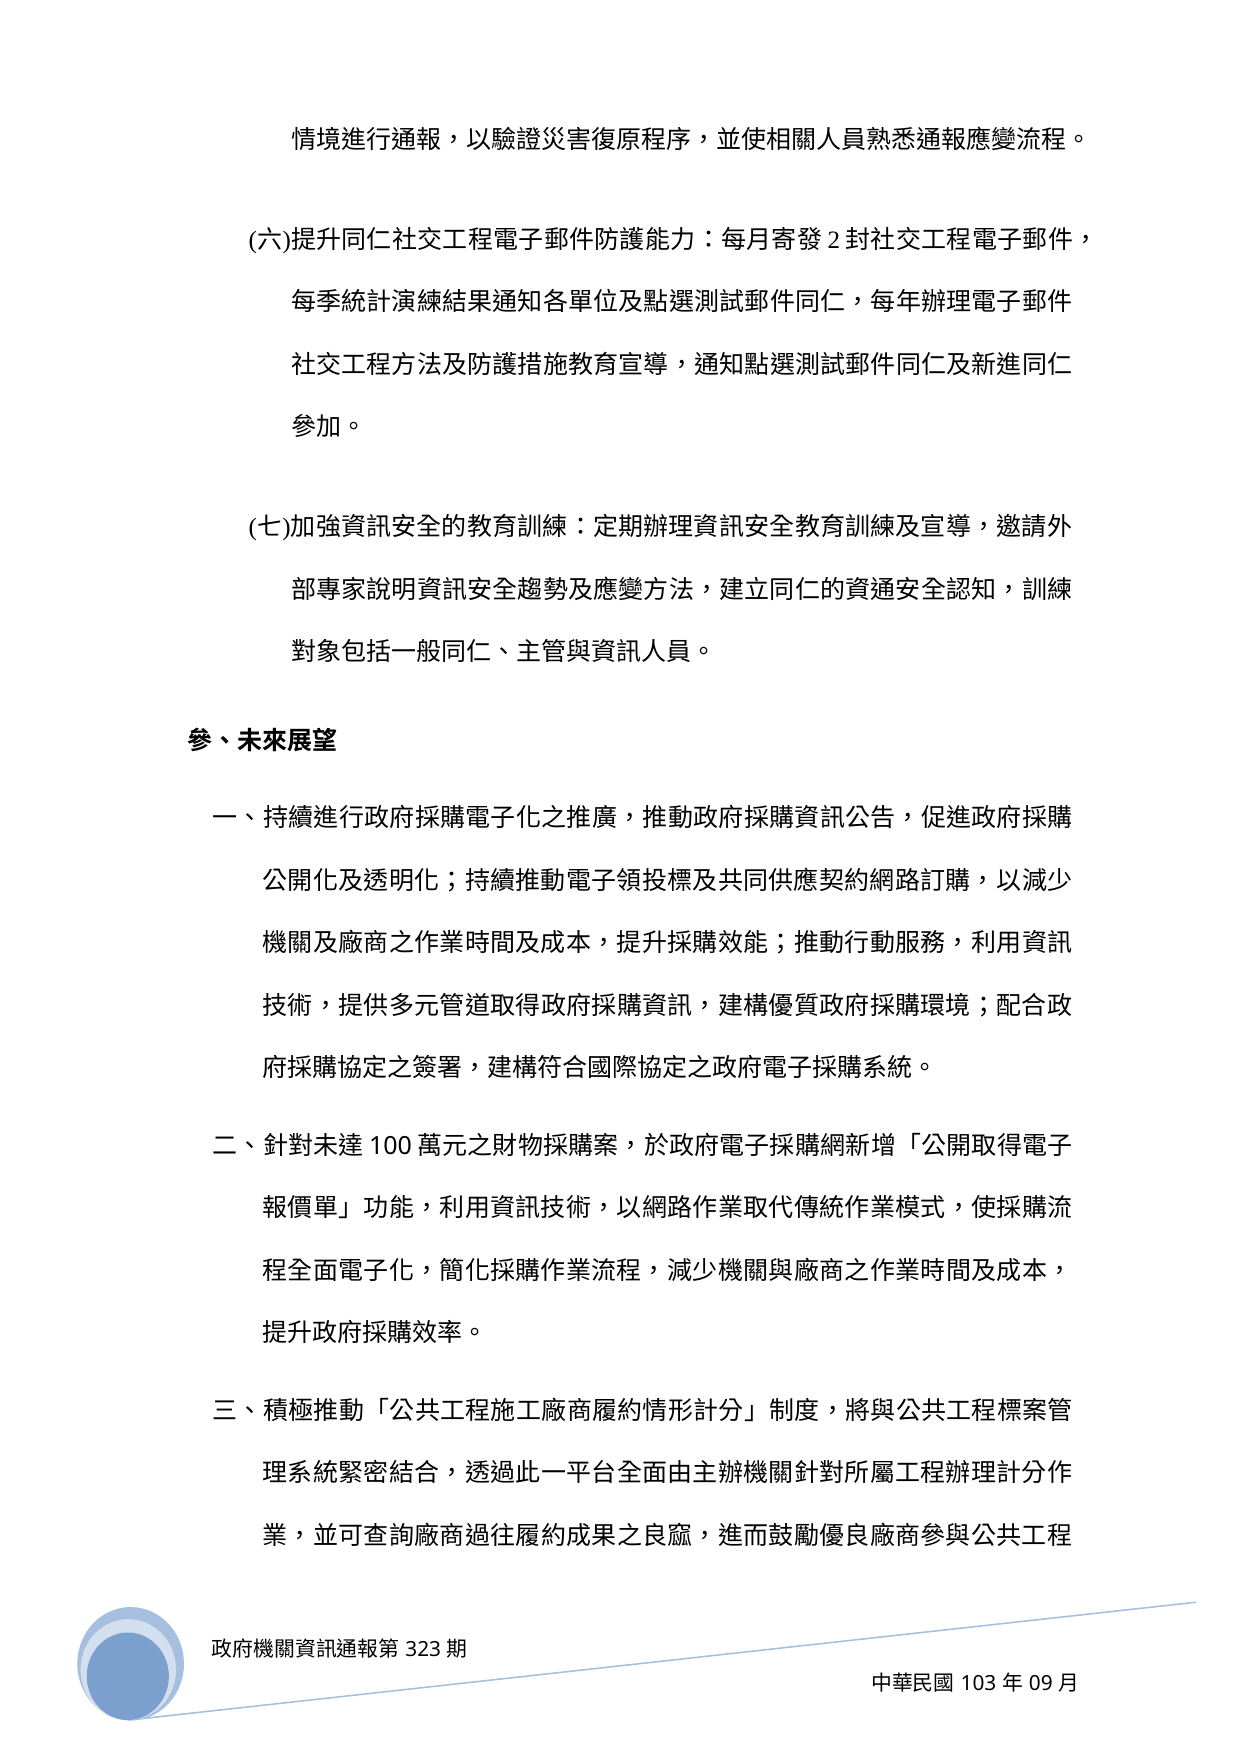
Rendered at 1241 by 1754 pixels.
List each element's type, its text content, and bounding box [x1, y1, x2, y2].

text 參、未來展望 [187, 697, 1073, 759]
text 一、持續進行政府採購電子化之推廣，推動政府採購資訊公告，促進政府採購公開化及透明化；持續推動電子領投標及共同供應契約網路訂購，以減少機關及廠商之作業時間及成本，提升採購效能；推動行動服務，利用資訊技術，提供多元管道取得政府採購資訊，建構優質政府採購環境；配合政府採購協定之簽署，建構符合國際協定之政府電子採購系統。 [212, 774, 1073, 1087]
text (五)強化資安事件通報應變機制及災害復原應變能力：每年辦理資安事件通報及災害復原演練，由參與演練人員各自抽籤選擇演練劇本，並依演練情境進行通報，以驗證災害復原程序，並使相關人員熟悉通報應變流程。 [248, 96, 1073, 158]
text 三、積極推動「公共工程施工廠商履約情形計分」制度，將與公共工程標案管理系統緊密結合，透過此一平台全面由主辦機關針對所屬工程辦理計分作業，並可查詢廠商過往履約成果之良窳，進而鼓勵優良廠商參與公共工程，提升公共工程品質。未來期能透過管理作法之變革及資訊系統之功能，提供機關更多有效資訊，減輕管理負擔，另一方面促使承攬廠商強化自主管理，自我要求工程施工品質，進而提升整體公共工程產業水準。 [212, 1367, 1073, 1554]
text (七)加強資訊安全的教育訓練：定期辦理資訊安全教育訓練及宣導，邀請外部專家說明資訊安全趨勢及應變方法，建立同仁的資通安全認知，訓練對象包括一般同仁、主管與資訊人員。 [248, 483, 1073, 671]
text 二、針對未達100萬元之財物採購案，於政府電子採購網新增「公開取得電子報價單」功能，利用資訊技術，以網路作業取代傳統作業模式，使採購流程全面電子化，簡化採購作業流程，減少機關與廠商之作業時間及成本，提升政府採購效率。 [212, 1102, 1073, 1352]
text (六)提升同仁社交工程電子郵件防護能力：每月寄發2封社交工程電子郵件，每季統計演練結果通知各單位及點選測試郵件同仁，每年辦理電子郵件社交工程方法及防護措施教育宣導，通知點選測試郵件同仁及新進同仁參加。 [248, 196, 1073, 446]
